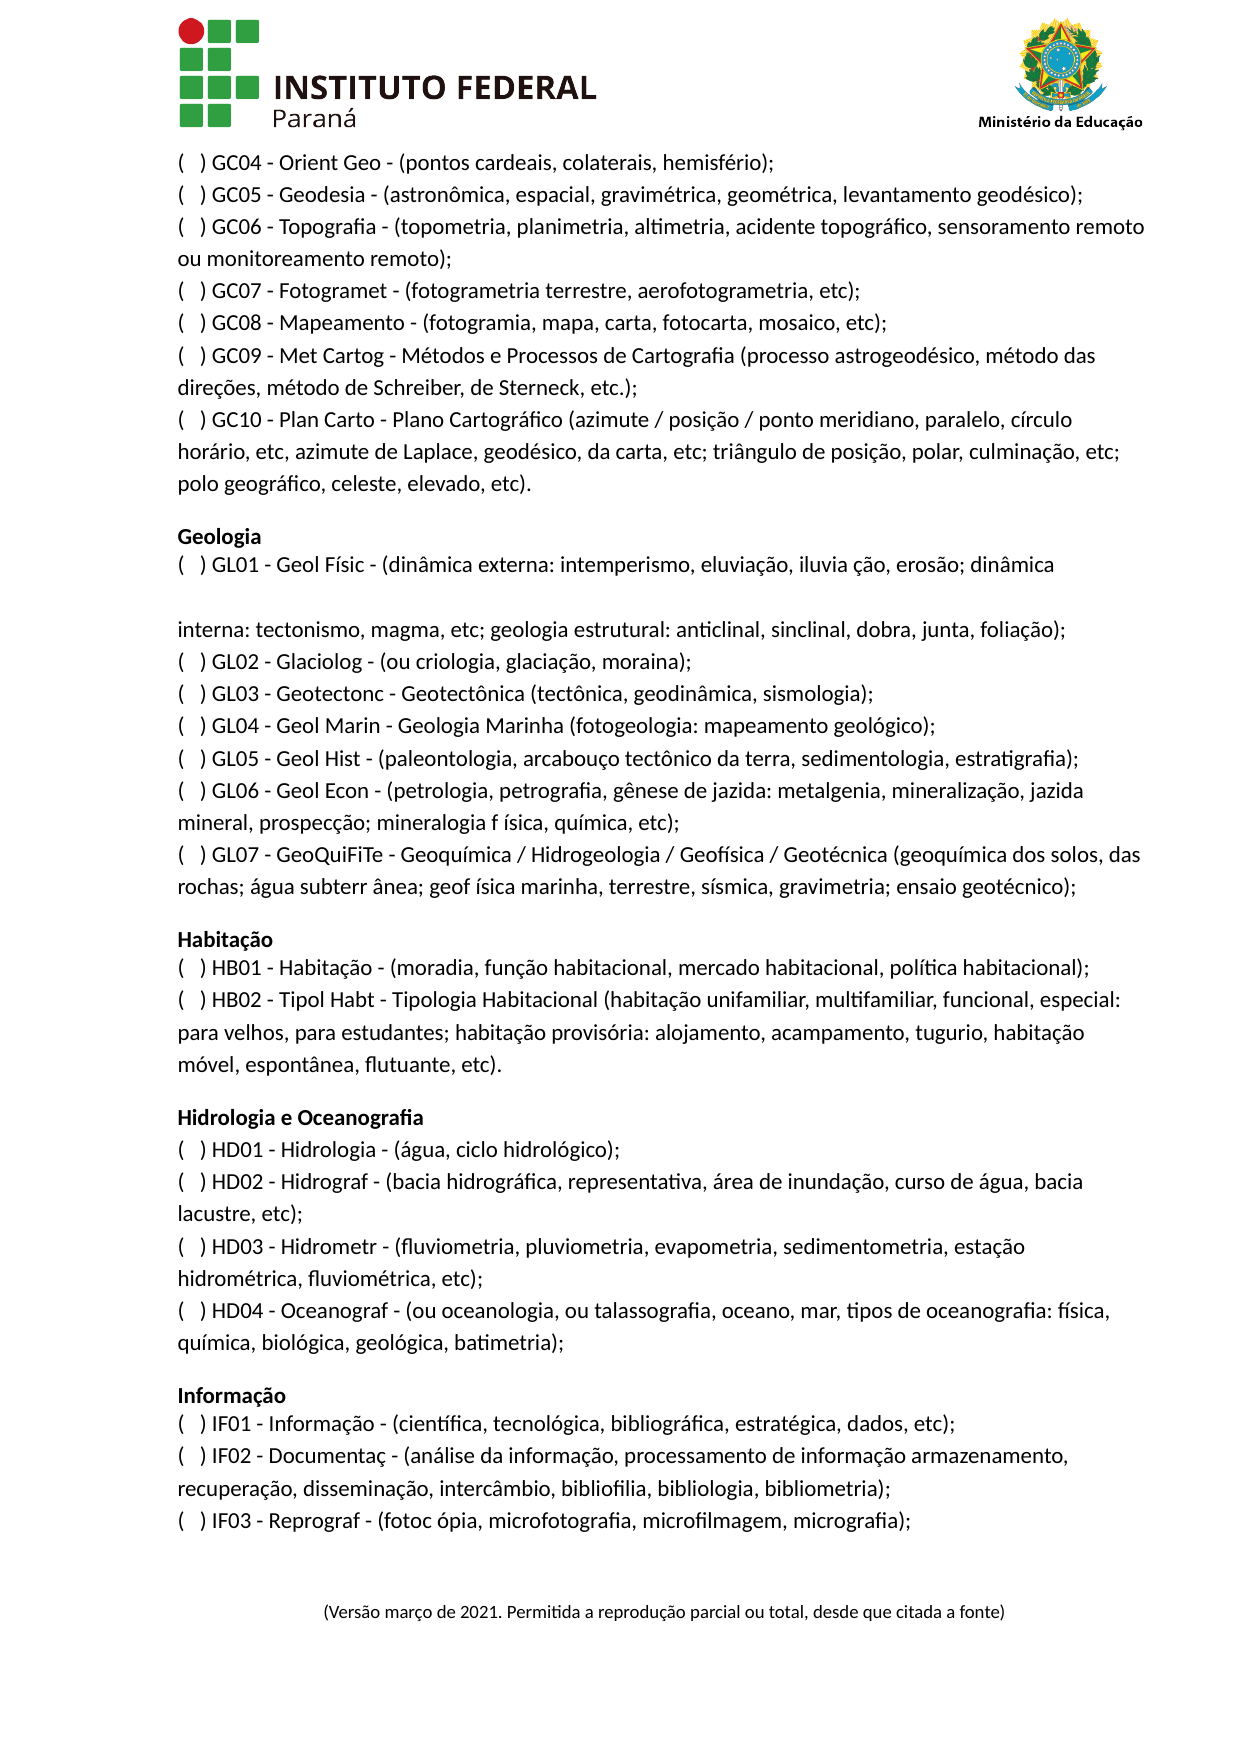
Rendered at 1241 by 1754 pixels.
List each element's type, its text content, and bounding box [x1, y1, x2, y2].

text ( ) HD03 - Hidrometr - (fluviometria, pluviometria, evapometria, sedimentometria, estação hidrométrica, fluviométrica, etc); [177, 1232, 1152, 1292]
text ( ) HD01 - Hidrologia - (água, ciclo hidrológico); [177, 1135, 1152, 1163]
text Habitação [177, 925, 1152, 953]
text ( ) HD04 - Oceanograf - (ou oceanologia, ou talassografia, oceano, mar, tipos de oceanografia: física, química, biológica, geológica, batimetria); [177, 1296, 1152, 1356]
text ( ) GL01 - Geol Físic - (dinâmica externa: intemperismo, eluviação, iluvia ção, erosão; dinâmica [177, 551, 1152, 578]
text ( ) GL03 - Geotectonc - Geotectônica (tectônica, geodinâmica, sismologia); [177, 679, 1152, 707]
text ( ) IF03 - Reprograf - (fotoc ópia, microfotografia, microfilmagem, micrografia); [177, 1506, 1152, 1534]
text Hidrologia e Oceanografia [177, 1103, 1152, 1131]
text Geologia [177, 522, 1152, 551]
text ( ) GC10 - Plan Carto - Plano Cartográfico (azimute / posição / ponto meridiano, paralelo, círculo horário, etc, azimute de Laplace, geodésico, da carta, etc; triângulo de posição, polar, culminação, etc; polo geográfico, celeste, elevado, etc). [177, 405, 1152, 497]
text ( ) GC08 - Mapeamento - (fotogramia, mapa, carta, fotocarta, mosaico, etc); [177, 308, 1152, 337]
text ( ) GC04 - Orient Geo - (pontos cardeais, colaterais, hemisfério); [177, 148, 1152, 176]
text ( ) GC05 - Geodesia - (astronômica, espacial, gravimétrica, geométrica, levantamento geodésico); [177, 180, 1152, 208]
text ( ) GC09 - Met Cartog - Métodos e Processos de Cartografia (processo astrogeodésico, método das direções, método de Schreiber, de Sterneck, etc.); [177, 341, 1152, 401]
text ( ) IF01 - Informação - (científica, tecnológica, bibliográfica, estratégica, dados, etc); [177, 1409, 1152, 1437]
text ( ) GL04 - Geol Marin - Geologia Marinha (fotogeologia: mapeamento geológico); [177, 711, 1152, 739]
text ( ) GL02 - Glaciolog - (ou criologia, glaciação, moraina); [177, 647, 1152, 675]
text ( ) IF02 - Documentaç - (análise da informação, processamento de informação armazenamento, recuperação, disseminação, intercâmbio, bibliofilia, bibliologia, bibliometria); [177, 1442, 1152, 1502]
text Informação [177, 1381, 1152, 1409]
text interna: tectonismo, magma, etc; geologia estrutural: anticlinal, sinclinal, dobra, junta, foliação); [177, 615, 1152, 643]
text ( ) HB02 - Tipol Habt - Tipologia Habitacional (habitação unifamiliar, multifamiliar, funcional, especial: para velhos, para estudantes; habitação provisória: alojamento, acampamento, tugurio, habitação móvel, espontânea, flutuante, etc). [177, 986, 1152, 1078]
text ( ) GL05 - Geol Hist - (paleontologia, arcabouço tectônico da terra, sedimentologia, estratigrafia); [177, 744, 1152, 772]
text ( ) GC06 - Topografia - (topometria, planimetria, altimetria, acidente topográfico, sensoramento remoto ou monitoreamento remoto); [177, 212, 1152, 272]
text ( ) GL07 - GeoQuiFiTe - Geoquímica / Hidrogeologia / Geofísica / Geotécnica (geoquímica dos solos, das rochas; água subterr ânea; geof ísica marinha, terrestre, sísmica, gravimetria; ensaio geotécnico); [177, 840, 1152, 900]
text ( ) GL06 - Geol Econ - (petrologia, petrografia, gênese de jazida: metalgenia, mineralização, jazida mineral, prospecção; mineralogia f ísica, química, etc); [177, 776, 1152, 836]
text ( ) GC07 - Fotogramet - (fotogrametria terrestre, aerofotogrametria, etc); [177, 276, 1152, 304]
text ( ) HD02 - Hidrograf - (bacia hidrográfica, representativa, área de inundação, curso de água, bacia lacustre, etc); [177, 1167, 1152, 1228]
text ( ) HB01 - Habitação - (moradia, função habitacional, mercado habitacional, política habitacional); [177, 953, 1152, 981]
